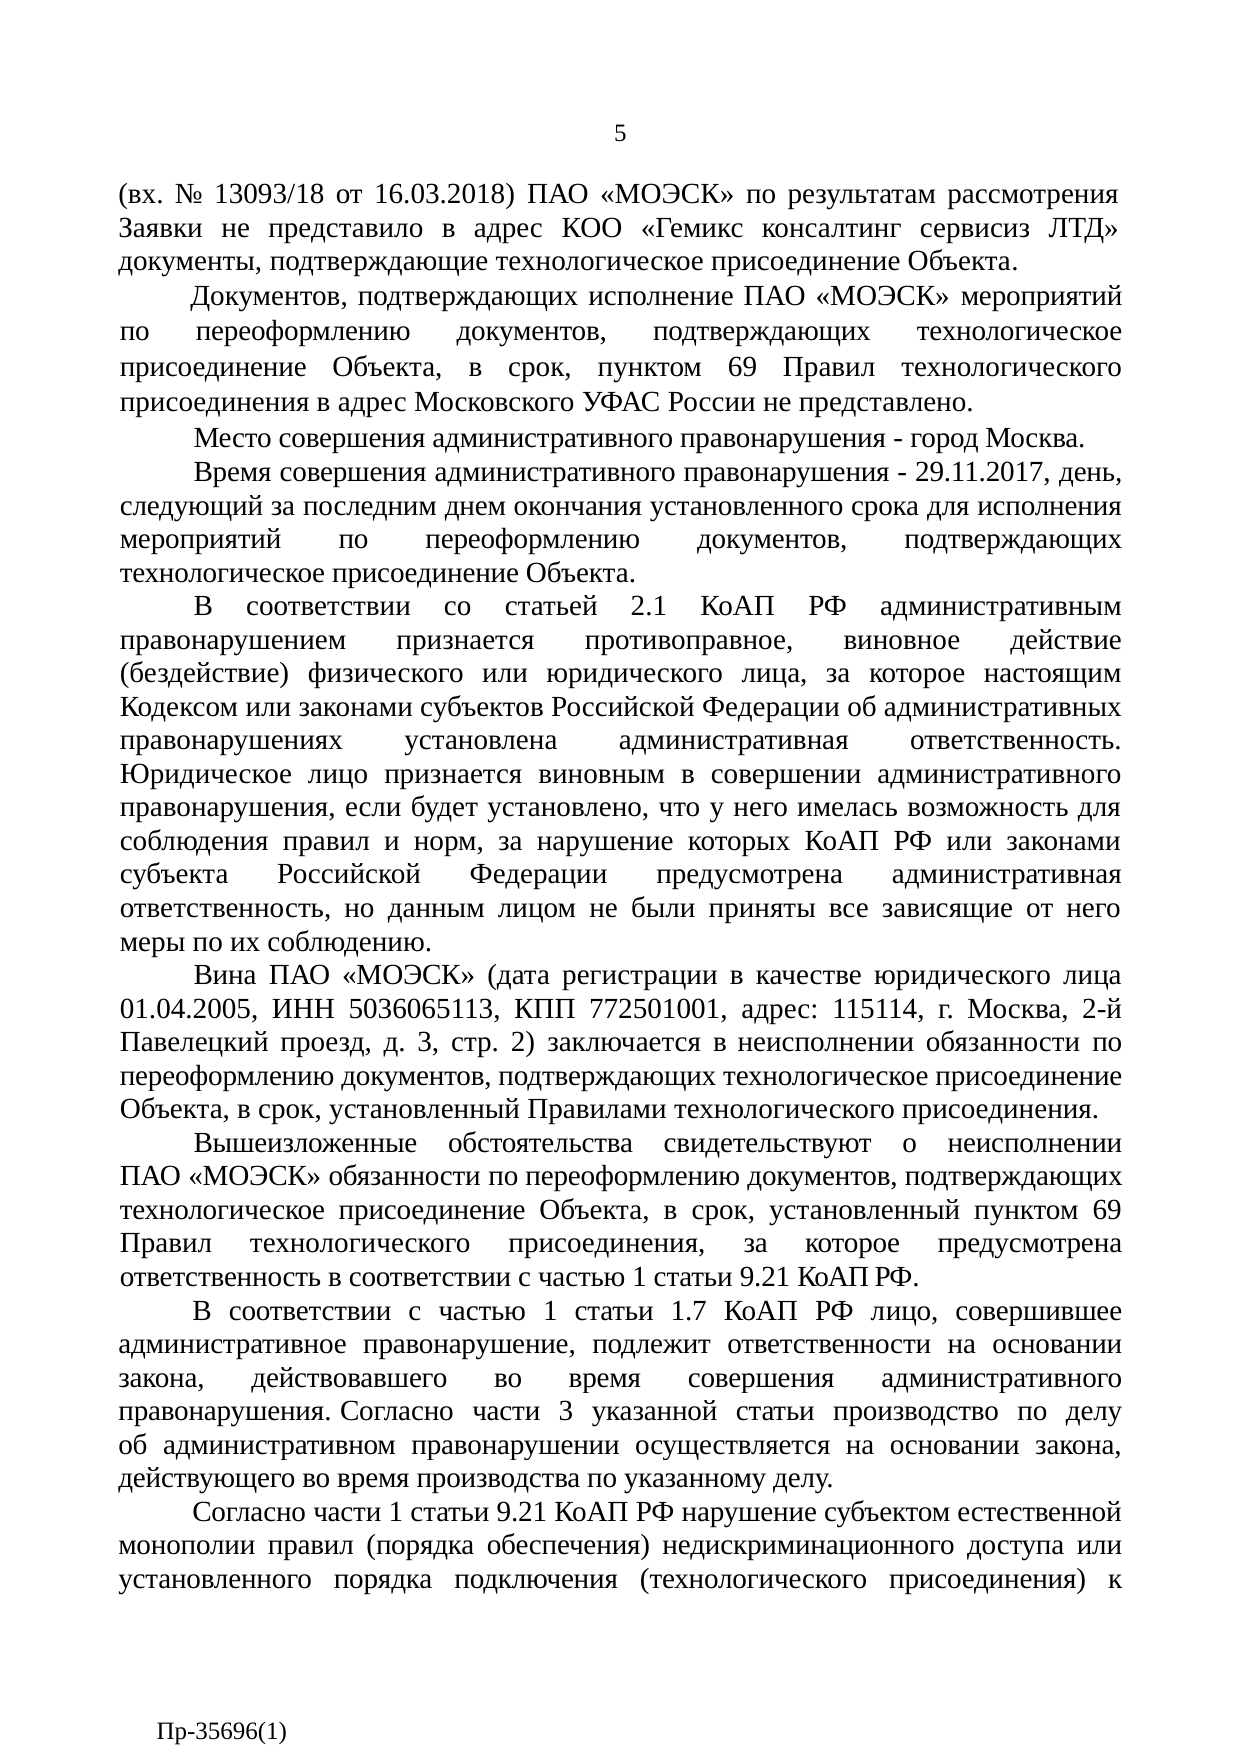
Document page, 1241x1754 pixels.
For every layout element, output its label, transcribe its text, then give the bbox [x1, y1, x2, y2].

text В соответствии с частью 1 статьи 1.7 КоАП РФ лицо, совершившее административное правонарушение, подлежит ответственности на основании закона, действовавшего во время совершения административного правонарушения. Согласно части 3 указанной статьи производство по делу об административном правонарушении осуществляется на основании закона, действующего во время производства по указанному делу. [118, 1293, 1122, 1494]
text Согласно части 1 статьи 9.21 КоАП РФ нарушение субъектом естественной монополии правил (порядка обеспечения) недискриминационного доступа или установленного порядка подключения (технологического присоединения) к [118, 1494, 1122, 1594]
text Время совершения административного правонарушения - 29.11.2017, день, следующий за последним днем окончания установленного срока для исполнения мероприятий по переоформлению документов, подтверждающих технологическое присоединение Объекта. [116, 454, 1122, 588]
text Вина ПАО «МОЭСК» (дата регистрации в качестве юридического лица 01.04.2005, ИНН 5036065113, КПП 772501001, адрес: 115114, г. Москва, 2-й Павелецкий проезд, д. 3, стр. 2) заключается в неисполнении обязанности по переоформлению документов, подтверждающих технологическое присоединение Объекта, в срок, установленный Правилами технологического присоединения. [116, 957, 1122, 1125]
text Документов, подтверждающих исполнение ПАО «МОЭСК» мероприятий по переоформлению документов, подтверждающих технологическое присоединение Объекта, в срок, пунктом 69 Правил технологического присоединения в адрес Московского УФАС России не представлено. [119, 277, 1122, 419]
text Вышеизложенные обстоятельства свидетельствуют о неисполнении ПАО «МОЭСК» обязанности по переоформлению документов, подтверждающих технологическое присоединение Объекта, в срок, установленный пунктом 69 Правил технологического присоединения, за которое предусмотрена ответственность в соответствии с частью 1 статьи 9.21 КоАП РФ. [116, 1125, 1122, 1293]
text В соответствии со статьей 2.1 КоАП РФ административным правонарушением признается противоправное, виновное действие (бездействие) физического или юридического лица, за которое настоящим Кодексом или законами субъектов Российской Федерации об административных правонарушениях установлена административная ответственность. Юридическое лицо признается виновным в совершении административного правонарушения, если будет установлено, что у него имелась возможность для соблюдения правил и норм, за нарушение которых КоАП РФ или законами субъекта Российской Федерации предусмотрена административная ответственность, но данным лицом не были приняты все зависящие от него меры по их соблюдению. [116, 588, 1122, 957]
text Место совершения административного правонарушения - город Москва. [116, 419, 1122, 454]
text (вх. № 13093/18 от 16.03.2018) ПАО «МОЭСК» по результатам рассмотрения Заявки не представило в адрес КОО «Гемикс консалтинг сервисиз ЛТД» документы, подтверждающие технологическое присоединение Объекта. [118, 176, 1119, 277]
